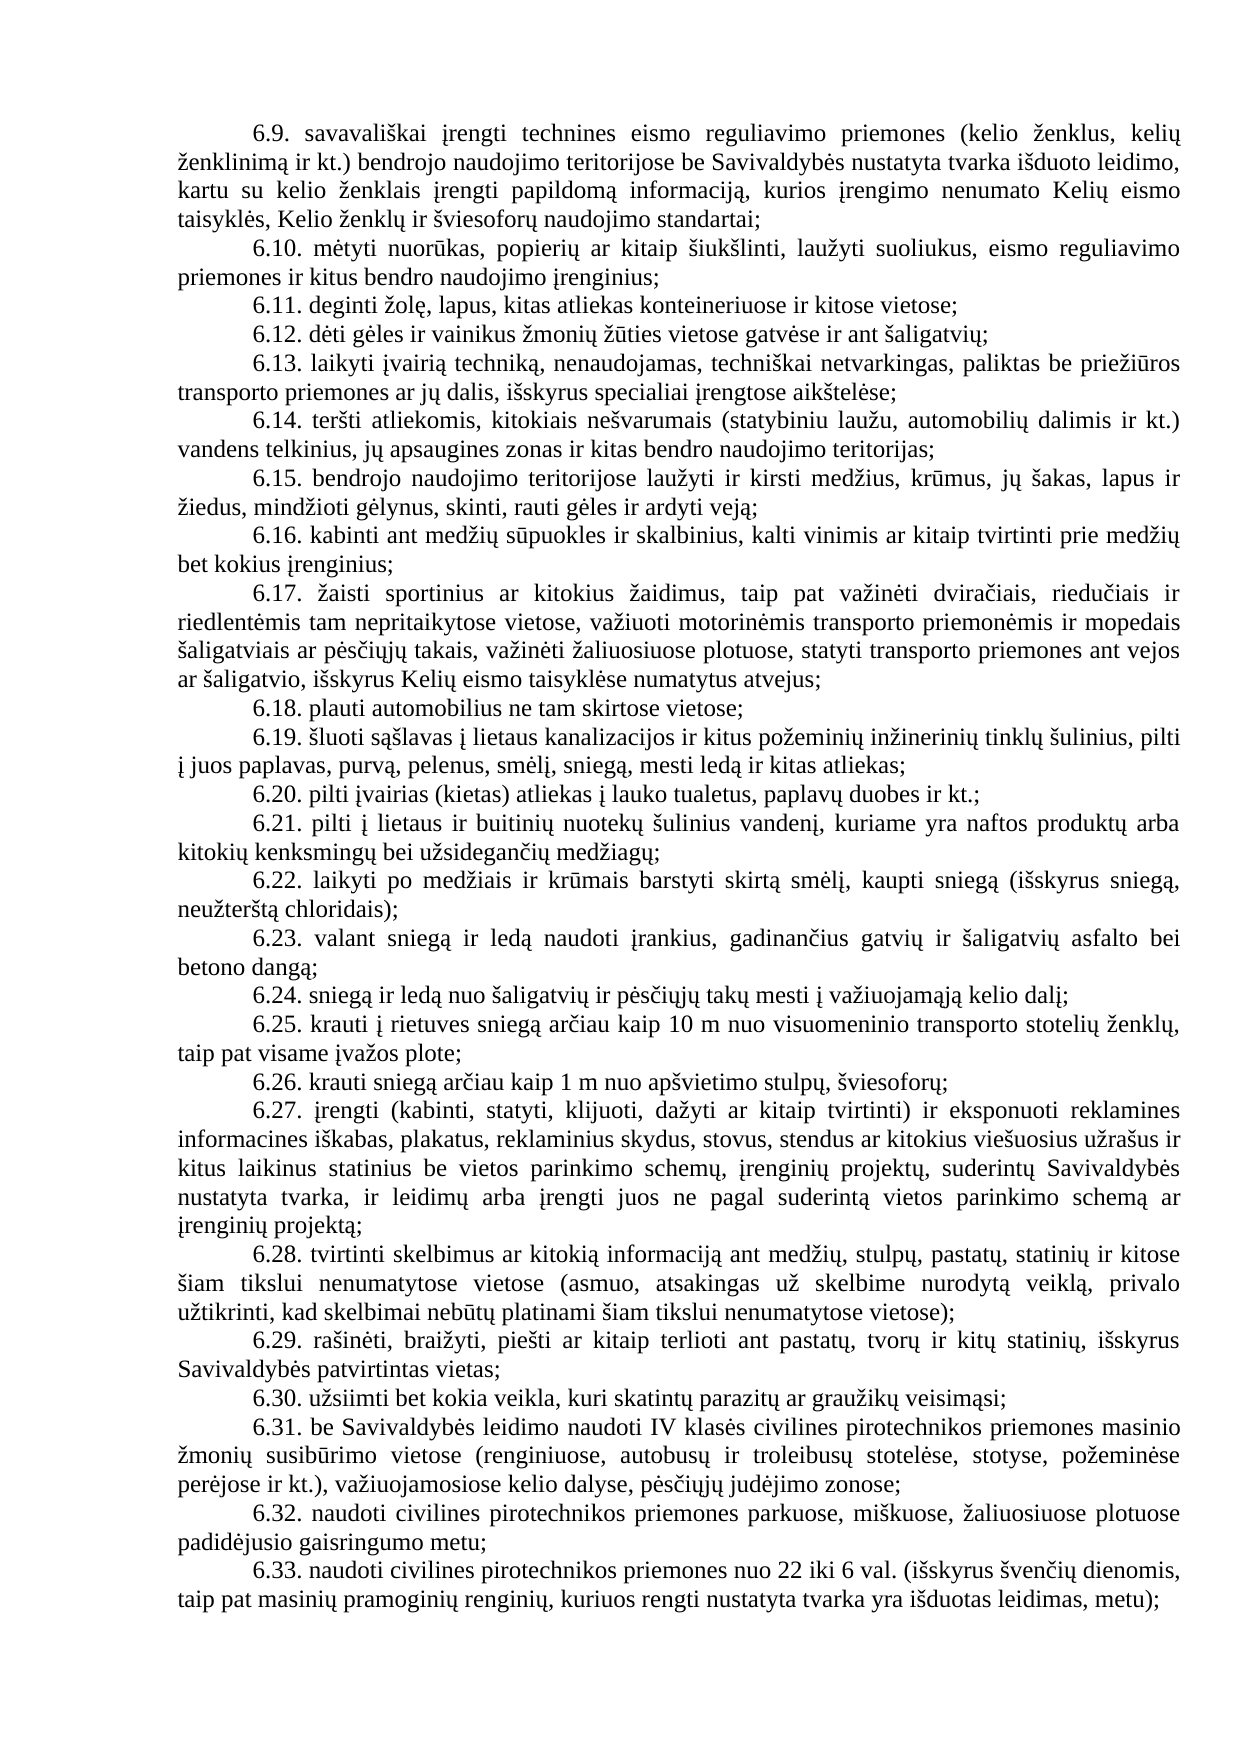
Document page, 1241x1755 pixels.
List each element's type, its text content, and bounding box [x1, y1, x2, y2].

text 6.22. laikyti po medžiais ir krūmais barstyti skirtą smėlį, kaupti sniegą (išskyrus sniegą, neužterštą chloridais); [177, 866, 1181, 923]
text 6.18. plauti automobilius ne tam skirtose vietose; [177, 693, 1181, 722]
text 6.26. krauti sniegą arčiau kaip 1 m nuo apšvietimo stulpų, šviesoforų; [177, 1067, 1181, 1096]
text 6.15. bendrojo naudojimo teritorijose laužyti ir kirsti medžius, krūmus, jų šakas, lapus ir žiedus, mindžioti gėlynus, skinti, rauti gėles ir ardyti veją; [177, 463, 1181, 521]
text 6.30. užsiimti bet kokia veikla, kuri skatintų parazitų ar graužikų veisimąsi; [177, 1383, 1181, 1412]
text 6.31. be Savivaldybės leidimo naudoti IV klasės civilines pirotechnikos priemones masinio žmonių susibūrimo vietose (renginiuose, autobusų ir troleibusų stotelėse, stotyse, požeminėse perėjose ir kt.), važiuojamosiose kelio dalyse, pėsčiųjų judėjimo zonose; [177, 1412, 1181, 1498]
text 6.11. deginti žolę, lapus, kitas atliekas konteineriuose ir kitose vietose; [177, 291, 1181, 319]
text 6.20. pilti įvairias (kietas) atliekas į lauko tualetus, paplavų duobes ir kt.; [177, 779, 1181, 808]
text 6.17. žaisti sportinius ar kitokius žaidimus, taip pat važinėti dviračiais, riedučiais ir riedlentėmis tam nepritaikytose vietose, važiuoti motorinėmis transporto priemonėmis ir mopedais šaligatviais ar pėsčiųjų takais, važinėti žaliuosiuose plotuose, statyti transporto priemones ant vejos ar šaligatvio, išskyrus Kelių eismo taisyklėse numatytus atvejus; [177, 578, 1181, 693]
text 6.13. laikyti įvairią techniką, nenaudojamas, techniškai netvarkingas, paliktas be priežiūros transporto priemones ar jų dalis, išskyrus specialiai įrengtose aikštelėse; [177, 348, 1181, 406]
text 6.32. naudoti civilines pirotechnikos priemones parkuose, miškuose, žaliuosiuose plotuose padidėjusio gaisringumo metu; [177, 1498, 1181, 1556]
text 6.9. savavališkai įrengti technines eismo reguliavimo priemones (kelio ženklus, kelių ženklinimą ir kt.) bendrojo naudojimo teritorijose be Savivaldybės nustatyta tvarka išduoto leidimo, kartu su kelio ženklais įrengti papildomą informaciją, kurios įrengimo nenumato Kelių eismo taisyklės, Kelio ženklų ir šviesoforų naudojimo standartai; [177, 118, 1181, 233]
text 6.24. sniegą ir ledą nuo šaligatvių ir pėsčiųjų takų mesti į važiuojamąją kelio dalį; [177, 981, 1181, 1009]
text 6.27. įrengti (kabinti, statyti, klijuoti, dažyti ar kitaip tvirtinti) ir eksponuoti reklamines informacines iškabas, plakatus, reklaminius skydus, stovus, stendus ar kitokius viešuosius užrašus ir kitus laikinus statinius be vietos parinkimo schemų, įrenginių projektų, suderintų Savivaldybės nustatyta tvarka, ir leidimų arba įrengti juos ne pagal suderintą vietos parinkimo schemą ar įrenginių projektą; [177, 1096, 1181, 1239]
text 6.21. pilti į lietaus ir buitinių nuotekų šulinius vandenį, kuriame yra naftos produktų arba kitokių kenksmingų bei užsidegančių medžiagų; [177, 808, 1181, 866]
text 6.10. mėtyti nuorūkas, popierių ar kitaip šiukšlinti, laužyti suoliukus, eismo reguliavimo priemones ir kitus bendro naudojimo įrenginius; [177, 233, 1181, 291]
text 6.25. krauti į rietuves sniegą arčiau kaip 10 m nuo visuomeninio transporto stotelių ženklų, taip pat visame įvažos plote; [177, 1009, 1181, 1067]
text 6.23. valant sniegą ir ledą naudoti įrankius, gadinančius gatvių ir šaligatvių asfalto bei betono dangą; [177, 923, 1181, 981]
text 6.28. tvirtinti skelbimus ar kitokią informaciją ant medžių, stulpų, pastatų, statinių ir kitose šiam tikslui nenumatytose vietose (asmuo, atsakingas už skelbime nurodytą veiklą, privalo užtikrinti, kad skelbimai nebūtų platinami šiam tikslui nenumatytose vietose); [177, 1239, 1181, 1326]
text 6.33. naudoti civilines pirotechnikos priemones nuo 22 iki 6 val. (išskyrus švenčių dienomis, taip pat masinių pramoginių renginių, kuriuos rengti nustatyta tvarka yra išduotas leidimas, metu); [177, 1556, 1181, 1613]
text 6.14. teršti atliekomis, kitokiais nešvarumais (statybiniu laužu, automobilių dalimis ir kt.) vandens telkinius, jų apsaugines zonas ir kitas bendro naudojimo teritorijas; [177, 406, 1181, 463]
text 6.29. rašinėti, braižyti, piešti ar kitaip terlioti ant pastatų, tvorų ir kitų statinių, išskyrus Savivaldybės patvirtintas vietas; [177, 1326, 1181, 1383]
text 6.19. šluoti sąšlavas į lietaus kanalizacijos ir kitus požeminių inžinerinių tinklų šulinius, pilti į juos paplavas, purvą, pelenus, smėlį, sniegą, mesti ledą ir kitas atliekas; [177, 722, 1181, 779]
text 6.16. kabinti ant medžių sūpuokles ir skalbinius, kalti vinimis ar kitaip tvirtinti prie medžių bet kokius įrenginius; [177, 521, 1181, 578]
text 6.12. dėti gėles ir vainikus žmonių žūties vietose gatvėse ir ant šaligatvių; [177, 319, 1181, 348]
